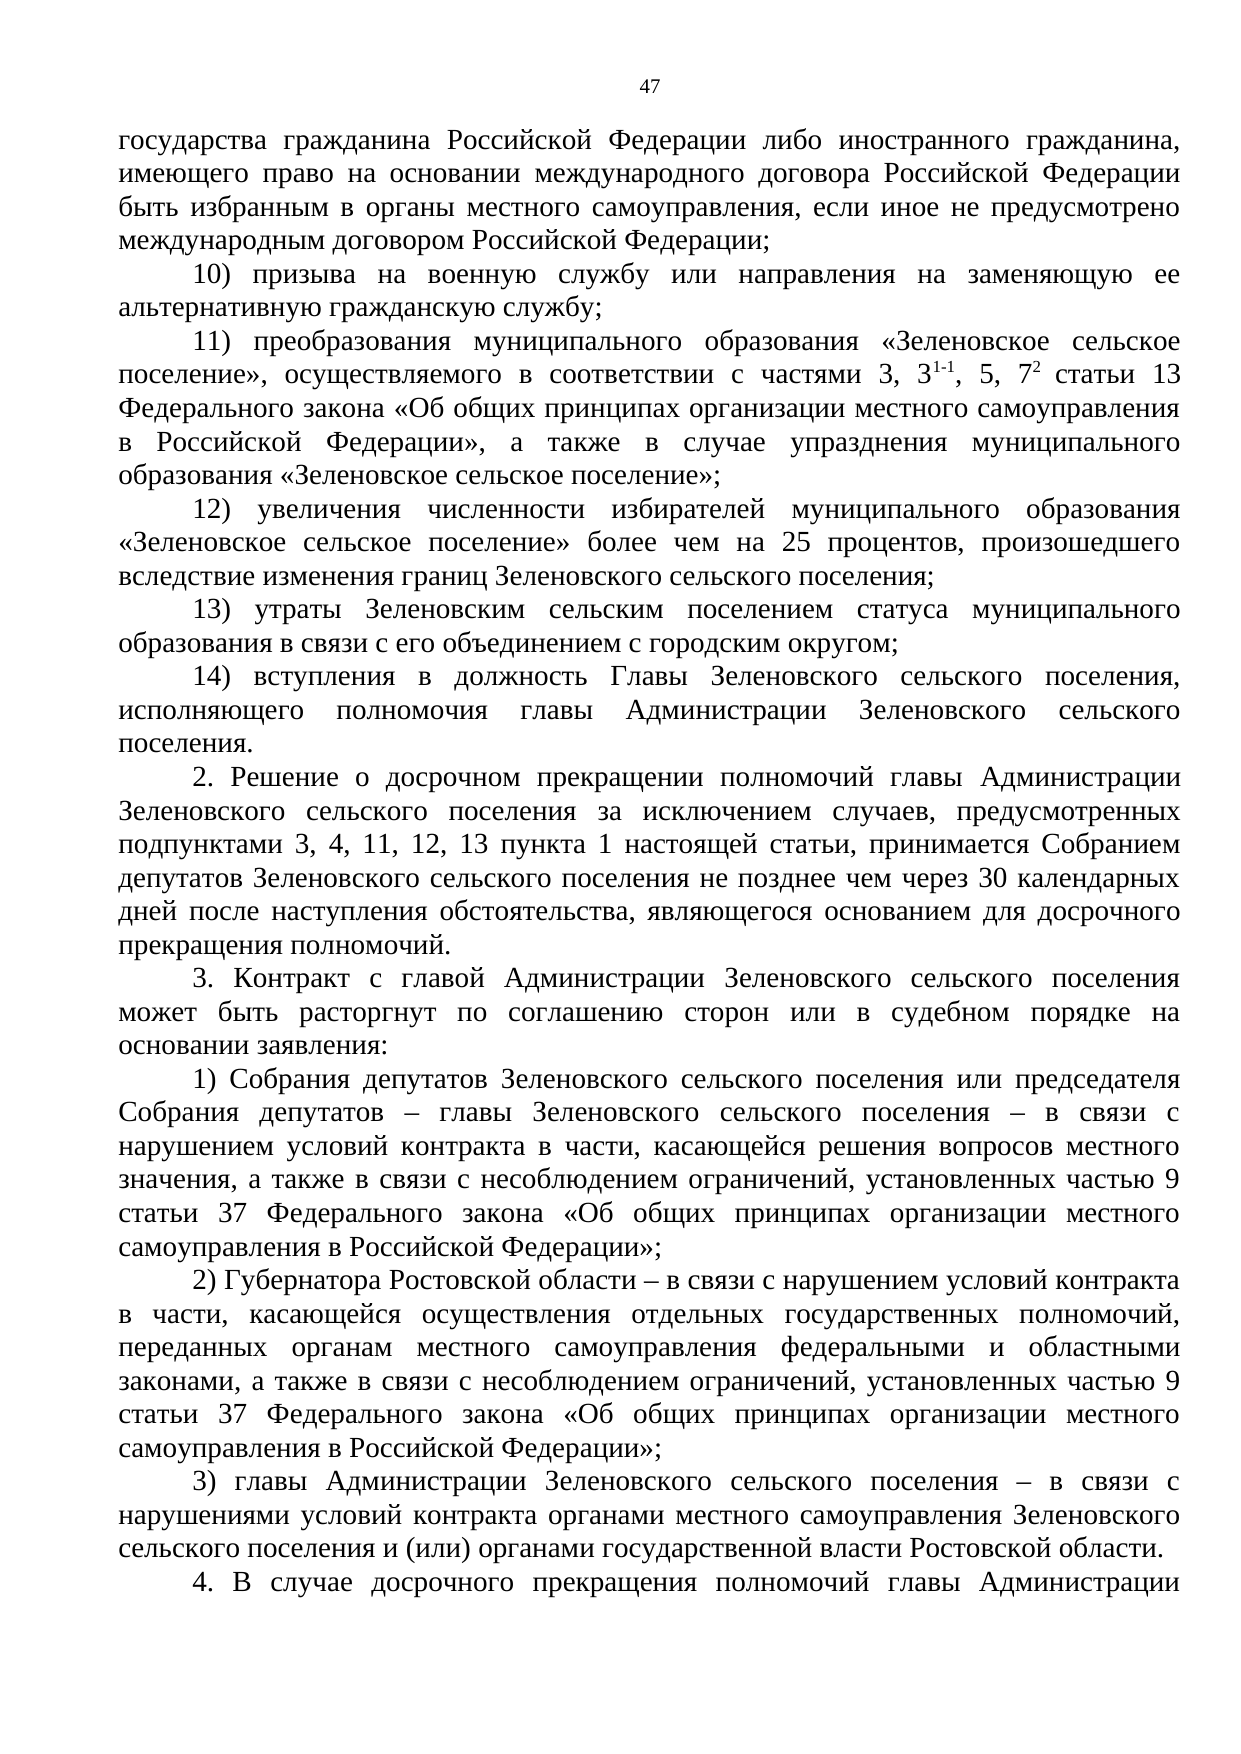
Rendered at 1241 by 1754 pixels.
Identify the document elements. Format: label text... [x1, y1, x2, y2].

text 4. В случае досрочного прекращения полномочий главы Администрации [118, 1564, 1181, 1598]
text 12) увеличения численности избирателей муниципального образования «Зеленовское сельское поселение» более чем на 25 процентов, произошедшего вследствие изменения границ Зеленовского сельского поселения; [118, 491, 1181, 591]
text государства гражданина Российской Федерации либо иностранного гражданина, имеющего право на основании международного договора Российской Федерации быть избранным в органы местного самоуправления, если иное не предусмотрено международным договором Российской Федерации; [118, 122, 1181, 256]
text 14) вступления в должность Главы Зеленовского сельского поселения, исполняющего полномочия главы Администрации Зеленовского сельского поселения. [118, 658, 1181, 759]
text 10) призыва на военную службу или направления на заменяющую ее альтернативную гражданскую службу; [118, 256, 1181, 323]
text 13) утраты Зеленовским сельским поселением статуса муниципального образования в связи с его объединением с городским округом; [118, 591, 1181, 658]
text 11) преобразования муниципального образования «Зеленовское сельское поселение», осуществляемого в соответствии с частями 3, 31-1, 5, 72 статьи 13 Федерального закона «Об общих принципах организации местного самоуправления в Российской Федерации», а также в случае упразднения муниципального образования «Зеленовское сельское поселение»; [118, 323, 1181, 491]
text 3. Контракт с главой Администрации Зеленовского сельского поселения может быть расторгнут по соглашению сторон или в судебном порядке на основании заявления: [118, 960, 1181, 1061]
text 2) Губернатора Ростовской области – в связи с нарушением условий контракта в части, касающейся осуществления отдельных государственных полномочий, переданных органам местного самоуправления федеральными и областными законами, а также в связи с несоблюдением ограничений, установленных частью 9 статьи 37 Федерального закона «Об общих принципах организации местного самоуправления в Российской Федерации»; [118, 1262, 1181, 1463]
text 3) главы Администрации Зеленовского сельского поселения – в связи с нарушениями условий контракта органами местного самоуправления Зеленовского сельского поселения и (или) органами государственной власти Ростовской области. [118, 1463, 1181, 1564]
subtitle 2. Решение о досрочном прекращении полномочий главы Администрации Зеленовского сельского поселения за исключением случаев, предусмотренных подпунктами 3, 4, 11, 12, 13 пункта 1 настоящей статьи, принимается Собранием депутатов Зеленовского сельского поселения не позднее чем через 30 календарных дней после наступления обстоятельства, являющегося основанием для досрочного прекращения полномочий. [118, 759, 1181, 960]
text 1) Собрания депутатов Зеленовского сельского поселения или председателя Собрания депутатов – главы Зеленовского сельского поселения – в связи с нарушением условий контракта в части, касающейся решения вопросов местного значения, а также в связи с несоблюдением ограничений, установленных частью 9 статьи 37 Федерального закона «Об общих принципах организации местного самоуправления в Российской Федерации»; [118, 1061, 1181, 1262]
